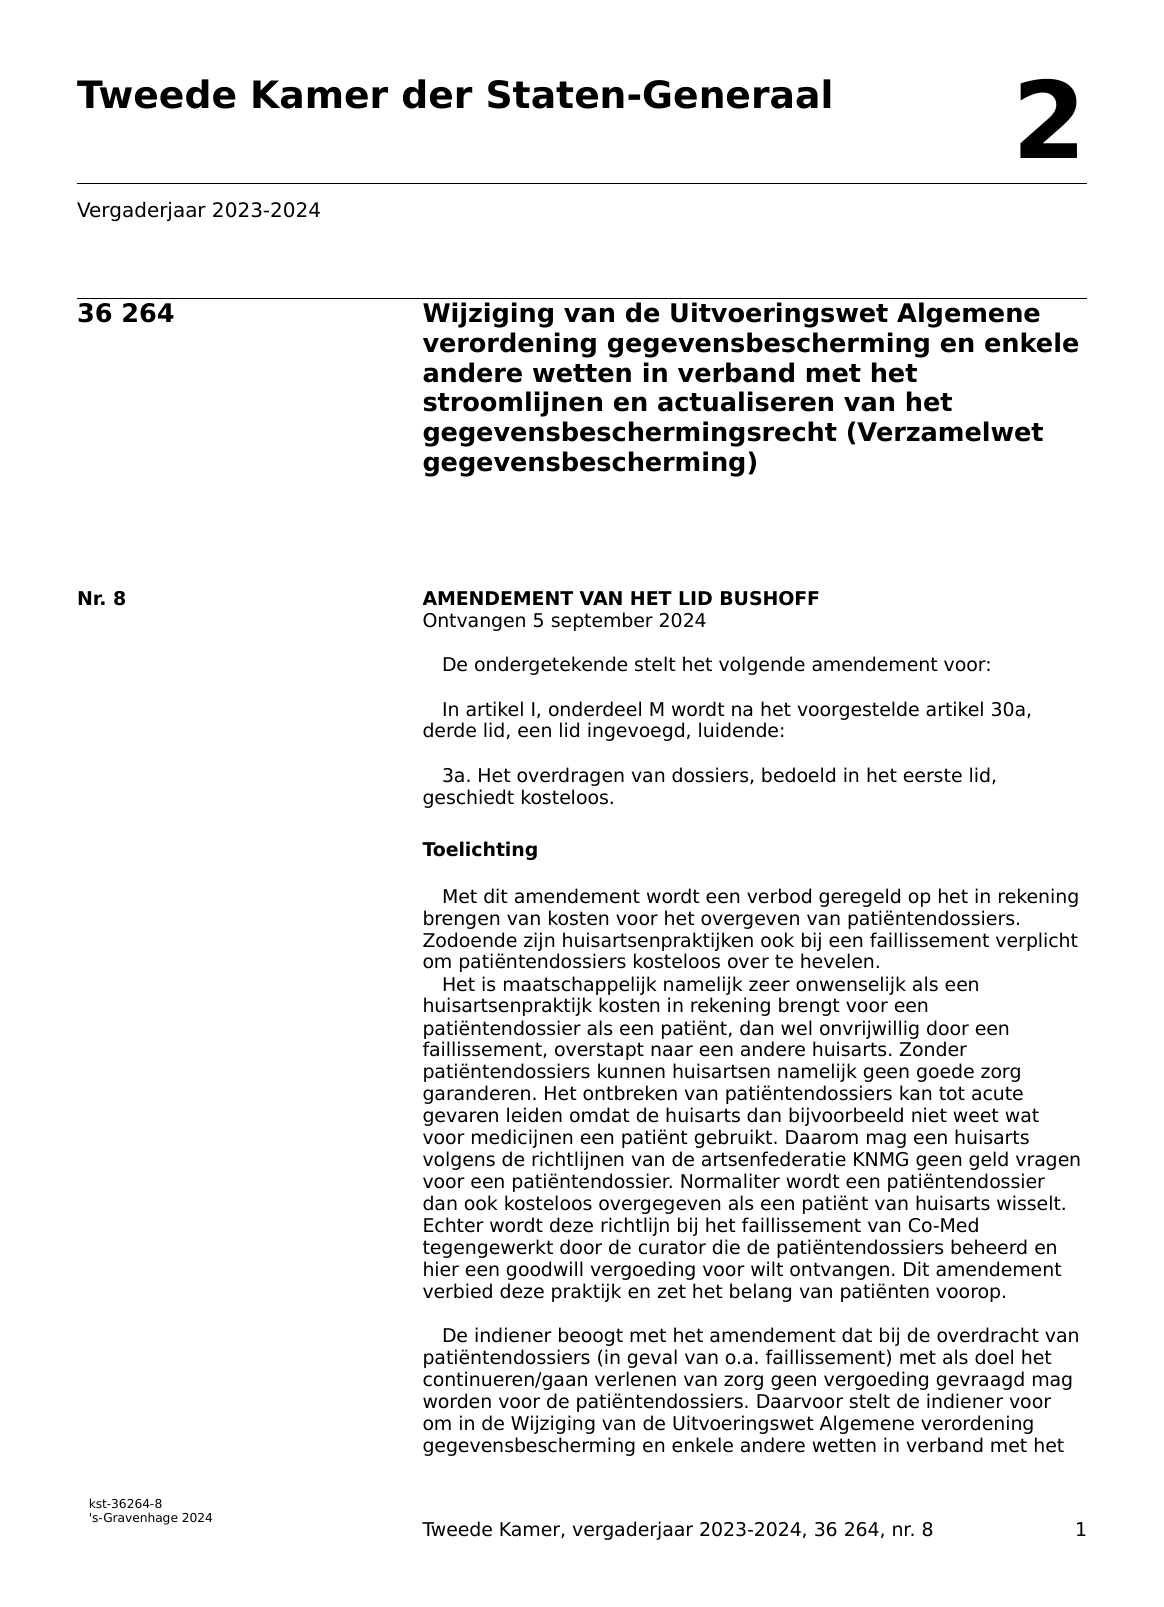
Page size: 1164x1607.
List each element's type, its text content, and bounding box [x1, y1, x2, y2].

text In artikel I, onderdeel M wordt na het voorgestelde artikel 30a, derde lid, een lid ingevoegd, luidende: [422, 698, 1087, 742]
table_header Tweede Kamer der Staten-Generaal [77, 59, 886, 183]
text Ontvangen 5 september 2024 [422, 610, 1087, 632]
text Met dit amendement wordt een verbod geregeld op het in rekening brengen van kosten voor het overgeven van patiëntendossiers. Zodoende zijn huisartsenpraktijken ook bij een faillissement verplicht om patiëntendossiers kosteloos over te hevelen. [422, 886, 1087, 973]
text De indiener beoogt met het amendement dat bij de overdracht van patiëntendossiers (in geval van o.a. faillissement) met als doel het continueren/gaan verlenen van zorg geen vergoeding gevraagd mag worden voor de patiëntendossiers. Daarvoor stelt de indiener voor om in de Wijziging van de Uitvoeringswet Algemene verordening gegevensbescherming en enkele andere wetten in verband met het [422, 1325, 1087, 1457]
subtitle Nr. 8 AMENDEMENT VAN HET LID BUSHOFF [77, 588, 1087, 610]
text Het is maatschappelijk namelijk zeer onwenselijk als een huisartsenpraktijk kosten in rekening brengt voor een patiëntendossier als een patiënt, dan wel onvrijwillig door een faillissement, overstapt naar een andere huisarts. Zonder patiëntendossiers kunnen huisartsen namelijk geen goede zorg garanderen. Het ontbreken van patiëntendossiers kan tot acute gevaren leiden omdat de huisarts dan bijvoorbeeld niet weet wat voor medicijnen een patiënt gebruikt. Daarom mag een huisarts volgens de richtlijnen van de artsenfederatie KNMG geen geld vragen voor een patiëntendossier. Normaliter wordt een patiëntendossier dan ook kosteloos overgegeven als een patiënt van huisarts wisselt. Echter wordt deze richtlijn bij het faillissement van Co-Med tegengewerkt door de curator die de patiëntendossiers beheerd en hier een goodwill vergoeding voor wilt ontvangen. Dit amendement verbied deze praktijk en zet het belang van patiënten voorop. [422, 973, 1087, 1303]
text De ondergetekende stelt het volgende amendement voor: [422, 654, 1087, 676]
table_cell Vergaderjaar 2023-2024 [77, 184, 1087, 298]
table_header 2 [886, 59, 1087, 183]
text 's-Gravenhage 2024 [88, 1511, 323, 1525]
text kst-36264-8 [88, 1497, 323, 1511]
subtitle Toelichting [422, 838, 1087, 861]
text 3a. Het overdragen van dossiers, bedoeld in het eerste lid, geschiedt kosteloos. [422, 764, 1087, 808]
subtitle 36 264 Wijziging van de Uitvoeringswet Algemene verordening gegevensbescherming en enkele andere wetten in verband met het stroomlijnen en actualiseren van het gegevensbeschermingsrecht (Verzamelwet gegevensbescherming) [77, 299, 1087, 477]
